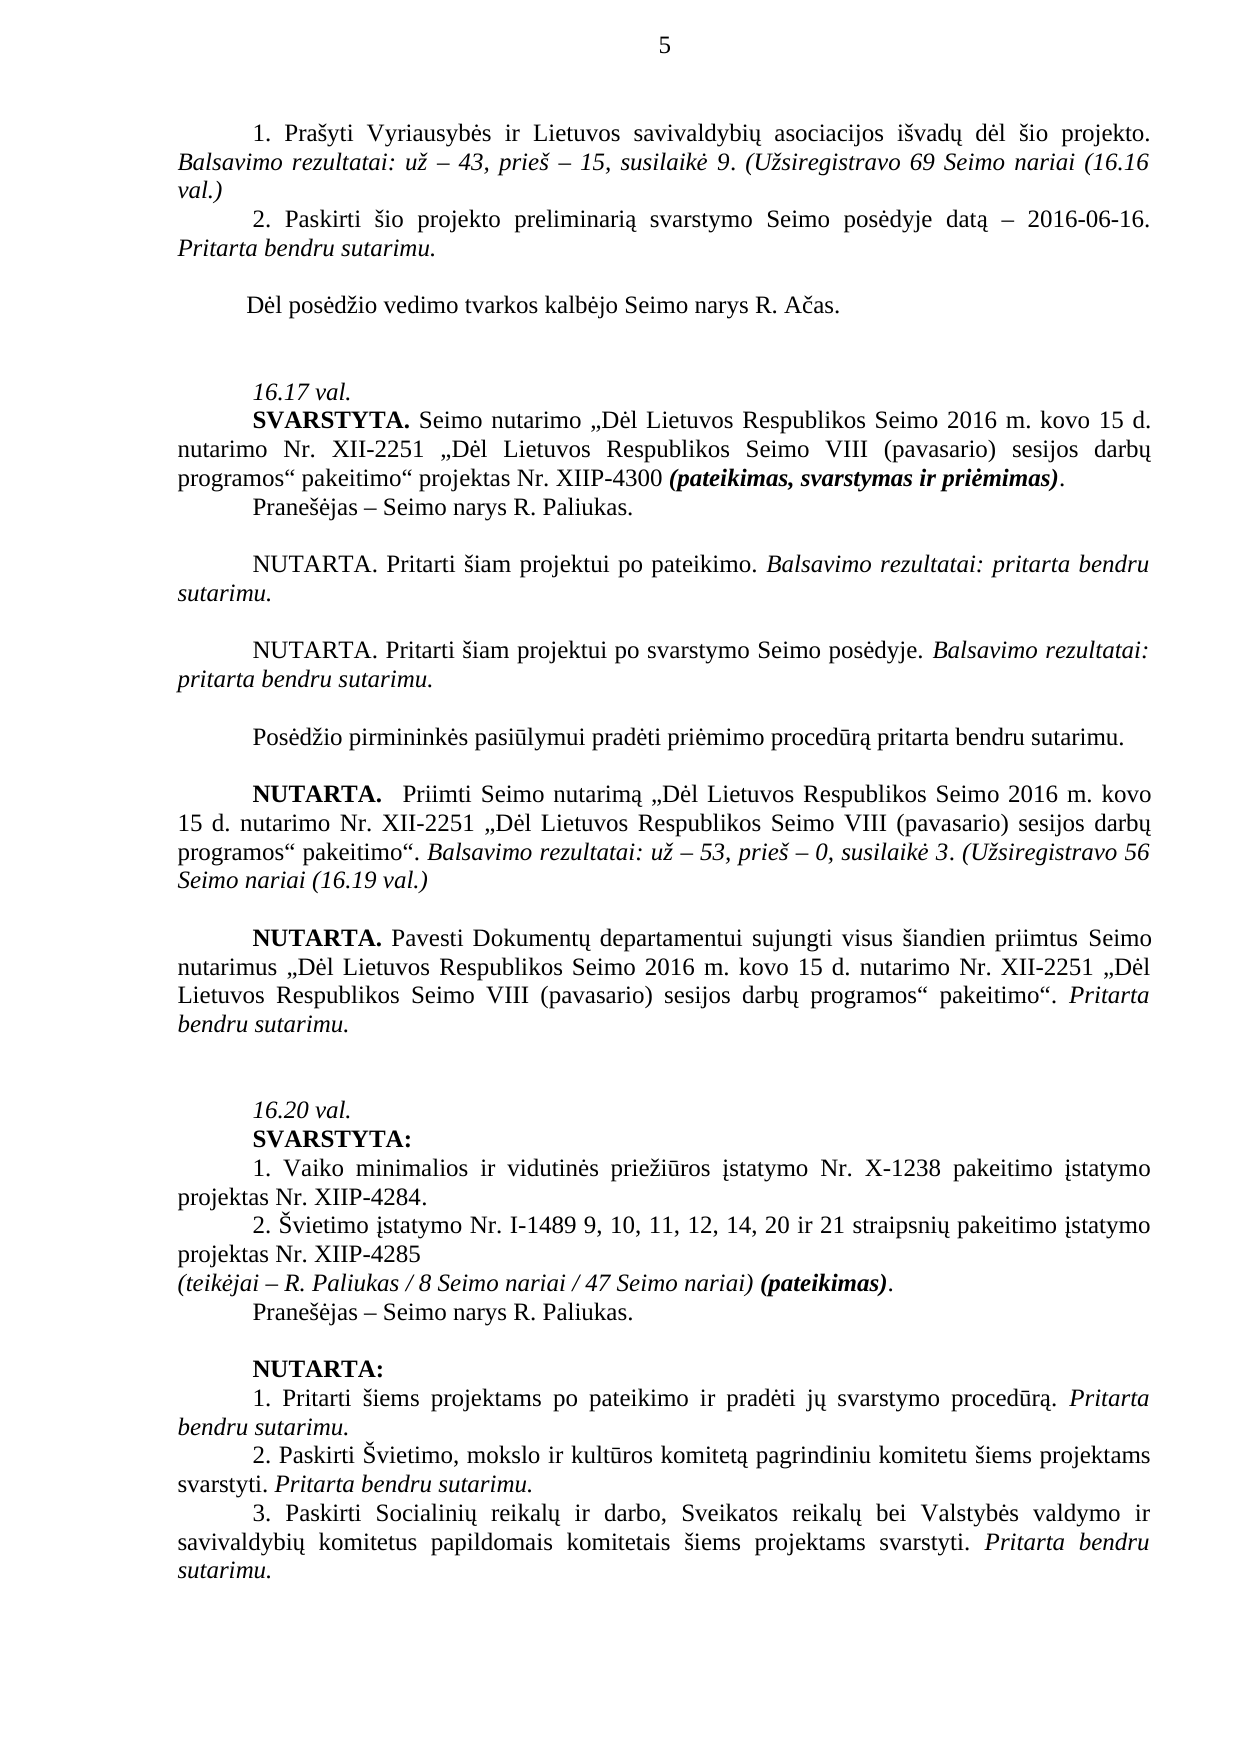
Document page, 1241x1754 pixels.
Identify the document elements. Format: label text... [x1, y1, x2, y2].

text NUTARTA. Pritarti šiam projektui po pateikimo. Balsavimo rezultatai: pritarta bendru sutarimu. [177, 549, 1152, 607]
text NUTARTA: [177, 1354, 1152, 1383]
text NUTARTA. Pavesti Dokumentų departamentui sujungti visus šiandien priimtus Seimo nutarimus „Dėl Lietuvos Respublikos Seimo 2016 m. kovo 15 d. nutarimo Nr. XII-2251 „Dėl Lietuvos Respublikos Seimo VIII (pavasario) sesijos darbų programos“ pakeitimo“. Pritarta bendru sutarimu. [177, 923, 1152, 1038]
text NUTARTA. Priimti Seimo nutarimą „Dėl Lietuvos Respublikos Seimo 2016 m. kovo 15 d. nutarimo Nr. XII-2251 „Dėl Lietuvos Respublikos Seimo VIII (pavasario) sesijos darbų programos“ pakeitimo“. Balsavimo rezultatai: už – 53, prieš – 0, susilaikė 3. (Užsiregistravo 56 Seimo nariai (16.19 val.) [177, 779, 1152, 894]
text (teikėjai – R. Paliukas / 8 Seimo nariai / 47 Seimo nariai) (pateikimas). [177, 1268, 1152, 1297]
text Dėl posėdžio vedimo tvarkos kalbėjo Seimo narys R. Ačas. [177, 291, 1152, 319]
text Pranešėjas – Seimo narys R. Paliukas. [177, 492, 1152, 521]
text 3. Paskirti Socialinių reikalų ir darbo, Sveikatos reikalų bei Valstybės valdymo ir savivaldybių komitetus papildomais komitetais šiems projektams svarstyti. Pritarta bendru sutarimu. [177, 1498, 1152, 1584]
text 16.20 val. [177, 1096, 1152, 1124]
text 2. Paskirti šio projekto preliminarią svarstymo Seimo posėdyje datą – 2016-06-16. Pritarta bendru sutarimu. [177, 204, 1152, 262]
text Pranešėjas – Seimo narys R. Paliukas. [177, 1297, 1152, 1326]
text 1. Prašyti Vyriausybės ir Lietuvos savivaldybių asociacijos išvadų dėl šio projekto. Balsavimo rezultatai: už – 43, prieš – 15, susilaikė 9. (Užsiregistravo 69 Seimo nariai (16.16 val.) [177, 118, 1152, 204]
text Posėdžio pirmininkės pasiūlymui pradėti priėmimo procedūrą pritarta bendru sutarimu. [177, 722, 1152, 751]
text 2. Paskirti Švietimo, mokslo ir kultūros komitetą pagrindiniu komitetu šiems projektams svarstyti. Pritarta bendru sutarimu. [177, 1441, 1152, 1498]
text SVARSTYTA. Seimo nutarimo „Dėl Lietuvos Respublikos Seimo 2016 m. kovo 15 d. nutarimo Nr. XII-2251 „Dėl Lietuvos Respublikos Seimo VIII (pavasario) sesijos darbų programos“ pakeitimo“ projektas Nr. XIIP-4300 (pateikimas, svarstymas ir priėmimas). [177, 406, 1152, 492]
text 16.17 val. [177, 377, 1152, 406]
text 2. Švietimo įstatymo Nr. I-1489 9, 10, 11, 12, 14, 20 ir 21 straipsnių pakeitimo įstatymo projektas Nr. XIIP-4285 [177, 1211, 1152, 1268]
text 1. Vaiko minimalios ir vidutinės priežiūros įstatymo Nr. X-1238 pakeitimo įstatymo projektas Nr. XIIP-4284. [177, 1153, 1152, 1211]
text NUTARTA. Pritarti šiam projektui po svarstymo Seimo posėdyje. Balsavimo rezultatai: pritarta bendru sutarimu. [177, 636, 1152, 693]
text SVARSTYTA: [177, 1124, 1152, 1153]
text 1. Pritarti šiems projektams po pateikimo ir pradėti jų svarstymo procedūrą. Pritarta bendru sutarimu. [177, 1383, 1152, 1441]
